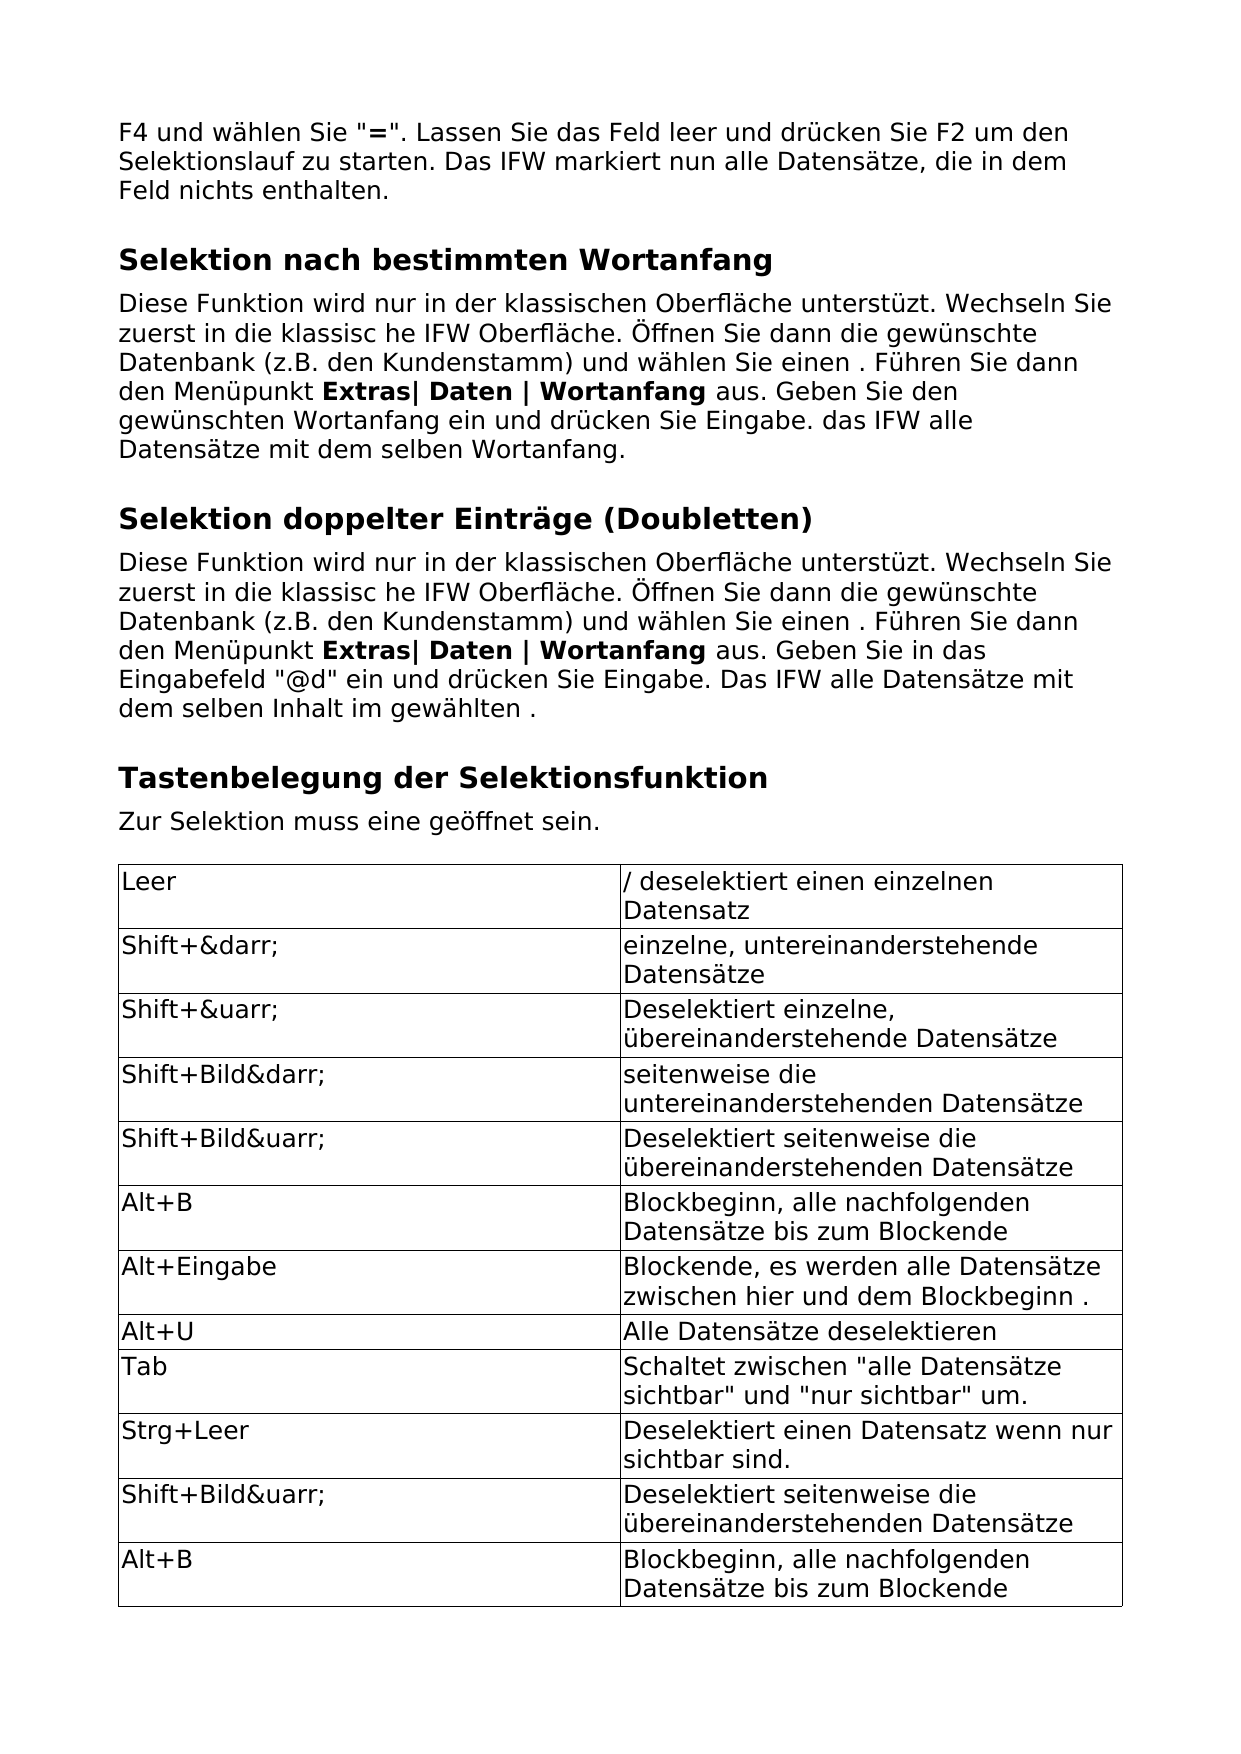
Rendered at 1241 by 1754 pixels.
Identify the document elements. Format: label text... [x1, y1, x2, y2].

table_cell Strg+Leer [119, 1414, 620, 1477]
table_header / deselektiert einen einzelnen Datensatz [621, 865, 1122, 928]
table_cell Shift+&darr; [119, 929, 620, 992]
subtitle Tastenbelegung der Selektionsfunktion [118, 761, 1122, 795]
table_cell Shift+&uarr; [119, 994, 620, 1057]
table_cell Alt+B [119, 1543, 620, 1606]
table_cell Shift+Bild&uarr; [119, 1122, 620, 1185]
table_cell Blockbeginn, alle nachfolgenden Datensätze bis zum Blockende [621, 1186, 1122, 1249]
subtitle Selektion nach bestimmten Wortanfang [118, 243, 1122, 277]
table_cell einzelne, untereinanderstehende Datensätze [621, 929, 1122, 992]
table_cell Blockende, es werden alle Datensätze zwischen hier und dem Blockbeginn . [621, 1251, 1122, 1314]
table_cell Alt+Eingabe [119, 1251, 620, 1314]
table_cell Shift+Bild&uarr; [119, 1479, 620, 1542]
subtitle Selektion doppelter Einträge (Doubletten) [118, 502, 1122, 536]
table_cell Deselektiert einen Datensatz wenn nur sichtbar sind. [621, 1414, 1122, 1477]
text Diese Funktion wird nur in der klassischen Oberfläche unterstüzt. Wechseln Sie zuerst in die klassisc he IFW Oberfläche. Öffnen Sie dann die gewünschte Datenbank (z.B. den Kundenstamm) und wählen Sie einen . Führen Sie dann den Menüpunkt Extras| Daten | Wortanfang aus. Geben Sie den gewünschten Wortanfang ein und drücken Sie Eingabe. das IFW alle Datensätze mit dem selben Wortanfang. [118, 289, 1122, 464]
table_cell seitenweise die untereinanderstehenden Datensätze [621, 1058, 1122, 1121]
table_header Leer [119, 865, 620, 928]
table_cell Tab [119, 1350, 620, 1413]
text F4 und wählen Sie "=". Lassen Sie das Feld leer und drücken Sie F2 um den Selektionslauf zu starten. Das IFW markiert nun alle Datensätze, die in dem Feld nichts enthalten. [118, 118, 1122, 206]
table_cell Shift+Bild&darr; [119, 1058, 620, 1121]
table_cell Alt+U [119, 1315, 620, 1349]
table_cell Deselektiert einzelne, übereinanderstehende Datensätze [621, 994, 1122, 1057]
text Zur Selektion muss eine geöffnet sein. [118, 807, 1122, 837]
table_cell Deselektiert seitenweise die übereinanderstehenden Datensätze [621, 1122, 1122, 1185]
table_cell Alt+B [119, 1186, 620, 1249]
table_cell Blockbeginn, alle nachfolgenden Datensätze bis zum Blockende [621, 1543, 1122, 1606]
table_cell Alle Datensätze deselektieren [621, 1315, 1122, 1349]
table_cell Deselektiert seitenweise die übereinanderstehenden Datensätze [621, 1479, 1122, 1542]
text Diese Funktion wird nur in der klassischen Oberfläche unterstüzt. Wechseln Sie zuerst in die klassisc he IFW Oberfläche. Öffnen Sie dann die gewünschte Datenbank (z.B. den Kundenstamm) und wählen Sie einen . Führen Sie dann den Menüpunkt Extras| Daten | Wortanfang aus. Geben Sie in das Eingabefeld "@d" ein und drücken Sie Eingabe. Das IFW alle Datensätze mit dem selben Inhalt im gewählten . [118, 548, 1122, 723]
table_cell Schaltet zwischen "alle Datensätze sichtbar" und "nur sichtbar" um. [621, 1350, 1122, 1413]
